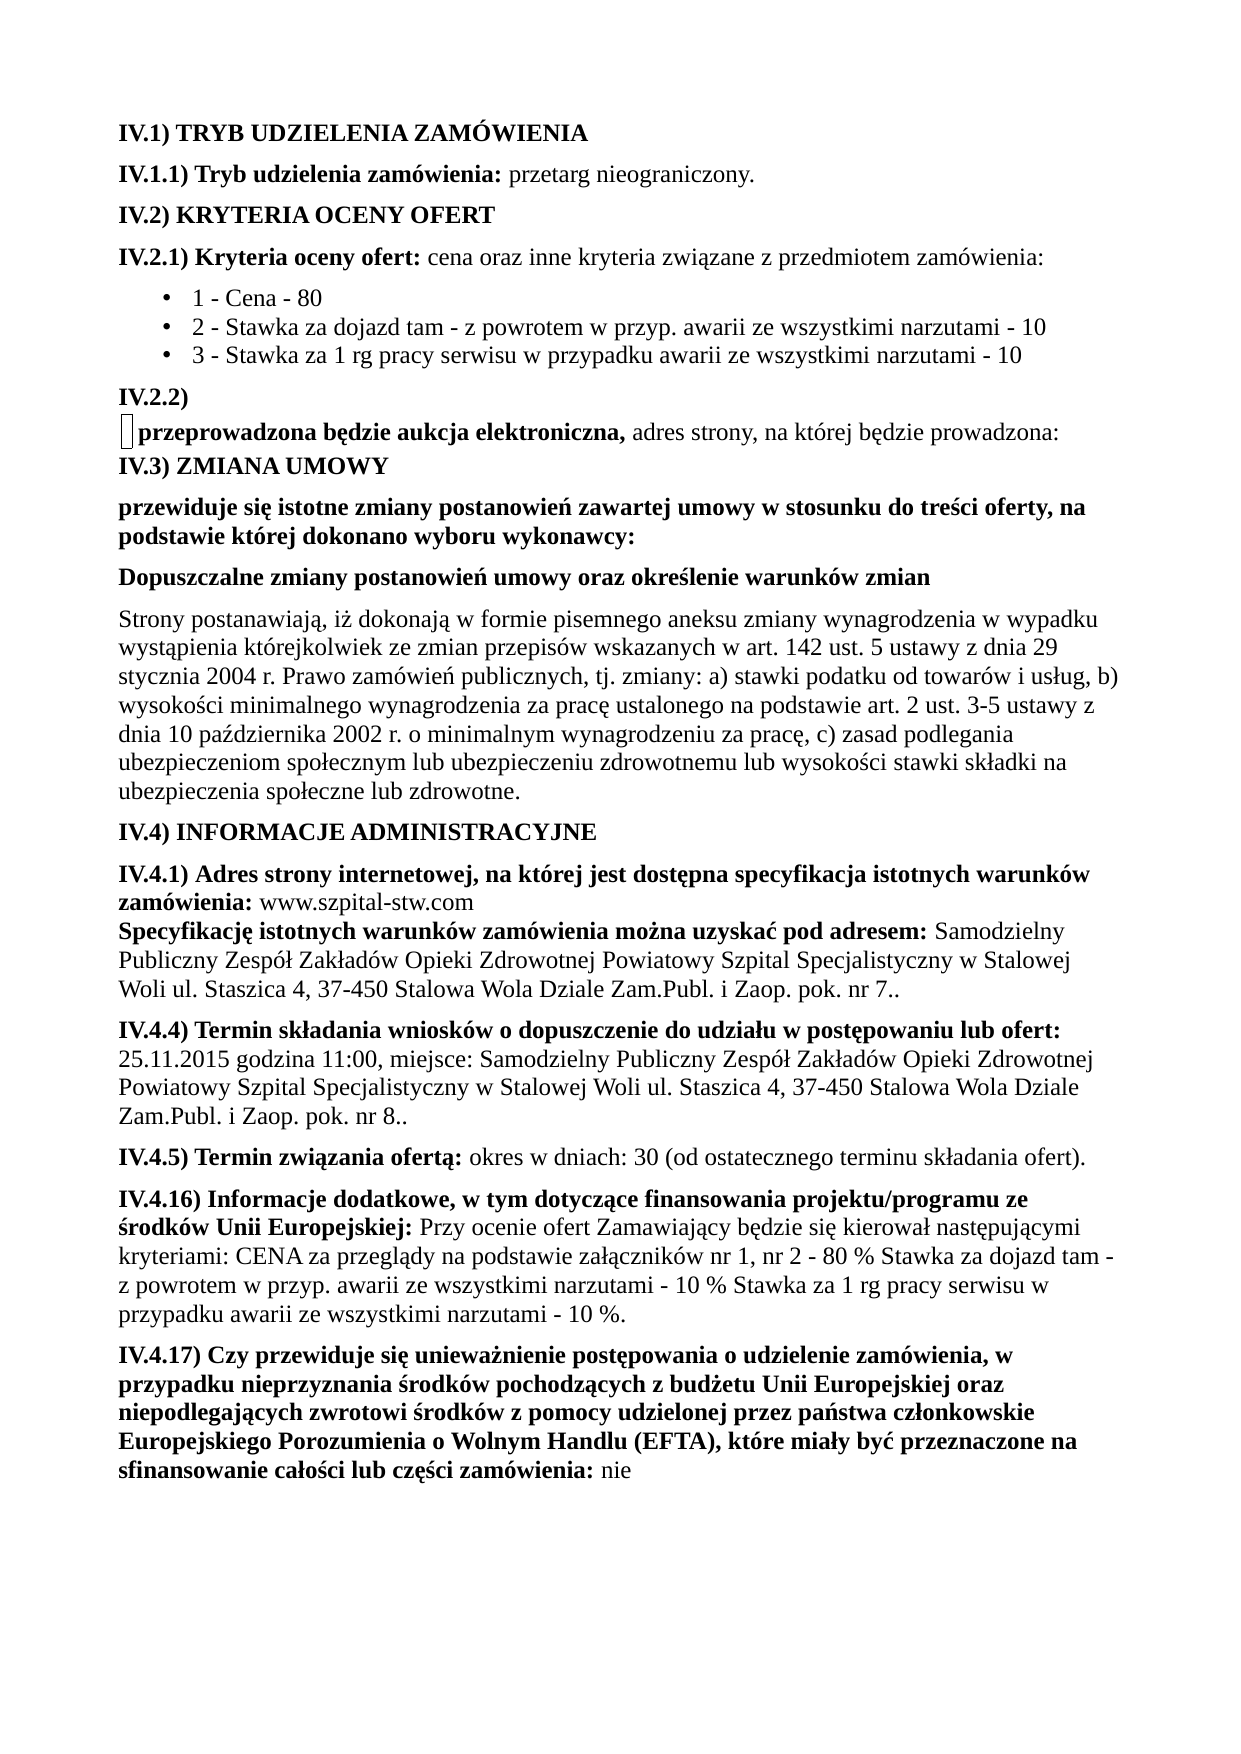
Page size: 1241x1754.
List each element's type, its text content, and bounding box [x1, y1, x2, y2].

text IV.3) ZMIANA UMOWY [118, 451, 1122, 480]
text przewiduje się istotne zmiany postanowień zawartej umowy w stosunku do treści oferty, na podstawie której dokonano wyboru wykonawcy: [118, 492, 1122, 550]
list 3 - Stawka za 1 rg pracy serwisu w przypadku awarii ze wszystkimi narzutami - 10 [162, 341, 1122, 369]
text IV.4.4) Termin składania wniosków o dopuszczenie do udziału w postępowaniu lub ofert: 25.11.2015 godzina 11:00, miejsce: Samodzielny Publiczny Zespół Zakładów Opieki Zdrowotnej Powiatowy Szpital Specjalistyczny w Stalowej Woli ul. Staszica 4, 37-450 Stalowa Wola Dziale Zam.Publ. i Zaop. pok. nr 8.. [118, 1015, 1122, 1130]
text IV.4) INFORMACJE ADMINISTRACYJNE [118, 817, 1122, 846]
text IV.2.2) [118, 382, 1122, 411]
text IV.2.1) Kryteria oceny ofert: cena oraz inne kryteria związane z przedmiotem zamówienia: [118, 242, 1122, 271]
list 2 - Stawka za dojazd tam - z powrotem w przyp. awarii ze wszystkimi narzutami - 10 [162, 312, 1122, 341]
text IV.4.5) Termin związania ofertą: okres w dniach: 30 (od ostatecznego terminu składania ofert). [118, 1142, 1122, 1171]
text IV.4.1) Adres strony internetowej, na której jest dostępna specyfikacja istotnych warunków zamówienia: www.szpital-stw.com Specyfikację istotnych warunków zamówienia można uzyskać pod adresem: Samodzielny Publiczny Zespół Zakładów Opieki Zdrowotnej Powiatowy Szpital Specjalistyczny w Stalowej Woli ul. Staszica 4, 37-450 Stalowa Wola Dziale Zam.Publ. i Zaop. pok. nr 7.. [118, 859, 1122, 1002]
text IV.2) KRYTERIA OCENY OFERT [118, 201, 1122, 229]
text Dopuszczalne zmiany postanowień umowy oraz określenie warunków zmian [118, 562, 1122, 591]
text IV.4.16) Informacje dodatkowe, w tym dotyczące finansowania projektu/programu ze środków Unii Europejskiej: Przy ocenie ofert Zamawiający będzie się kierował następującymi kryteriami: CENA za przeglądy na podstawie załączników nr 1, nr 2 - 80 % Stawka za dojazd tam - z powrotem w przyp. awarii ze wszystkimi narzutami - 10 % Stawka za 1 rg pracy serwisu w przypadku awarii ze wszystkimi narzutami - 10 %. [118, 1184, 1122, 1327]
list 1 - Cena - 80 [162, 283, 1122, 312]
text IV.4.17) Czy przewiduje się unieważnienie postępowania o udzielenie zamówienia, w przypadku nieprzyznania środków pochodzących z budżetu Unii Europejskiej oraz niepodlegających zwrotowi środków z pomocy udzielonej przez państwa członkowskie Europejskiego Porozumienia o Wolnym Handlu (EFTA), które miały być przeznaczone na sfinansowanie całości lub części zamówienia: nie [118, 1340, 1122, 1484]
text IV.1.1) Tryb udzielenia zamówienia: przetarg nieograniczony. [118, 159, 1122, 188]
text IV.1) TRYB UDZIELENIA ZAMÓWIENIA [118, 118, 1122, 147]
text Strony postanawiają, iż dokonają w formie pisemnego aneksu zmiany wynagrodzenia w wypadku wystąpienia którejkolwiek ze zmian przepisów wskazanych w art. 142 ust. 5 ustawy z dnia 29 stycznia 2004 r. Prawo zamówień publicznych, tj. zmiany: a) stawki podatku od towarów i usług, b) wysokości minimalnego wynagrodzenia za pracę ustalonego na podstawie art. 2 ust. 3-5 ustawy z dnia 10 października 2002 r. o minimalnym wynagrodzeniu za pracę, c) zasad podlegania ubezpieczeniom społecznym lub ubezpieczeniu zdrowotnemu lub wysokości stawki składki na ubezpieczenia społeczne lub zdrowotne. [118, 604, 1122, 805]
table_header przeprowadzona będzie aukcja elektroniczna, adres strony, na której będzie prowadzona: [135, 411, 1072, 451]
table_header [118, 411, 135, 451]
